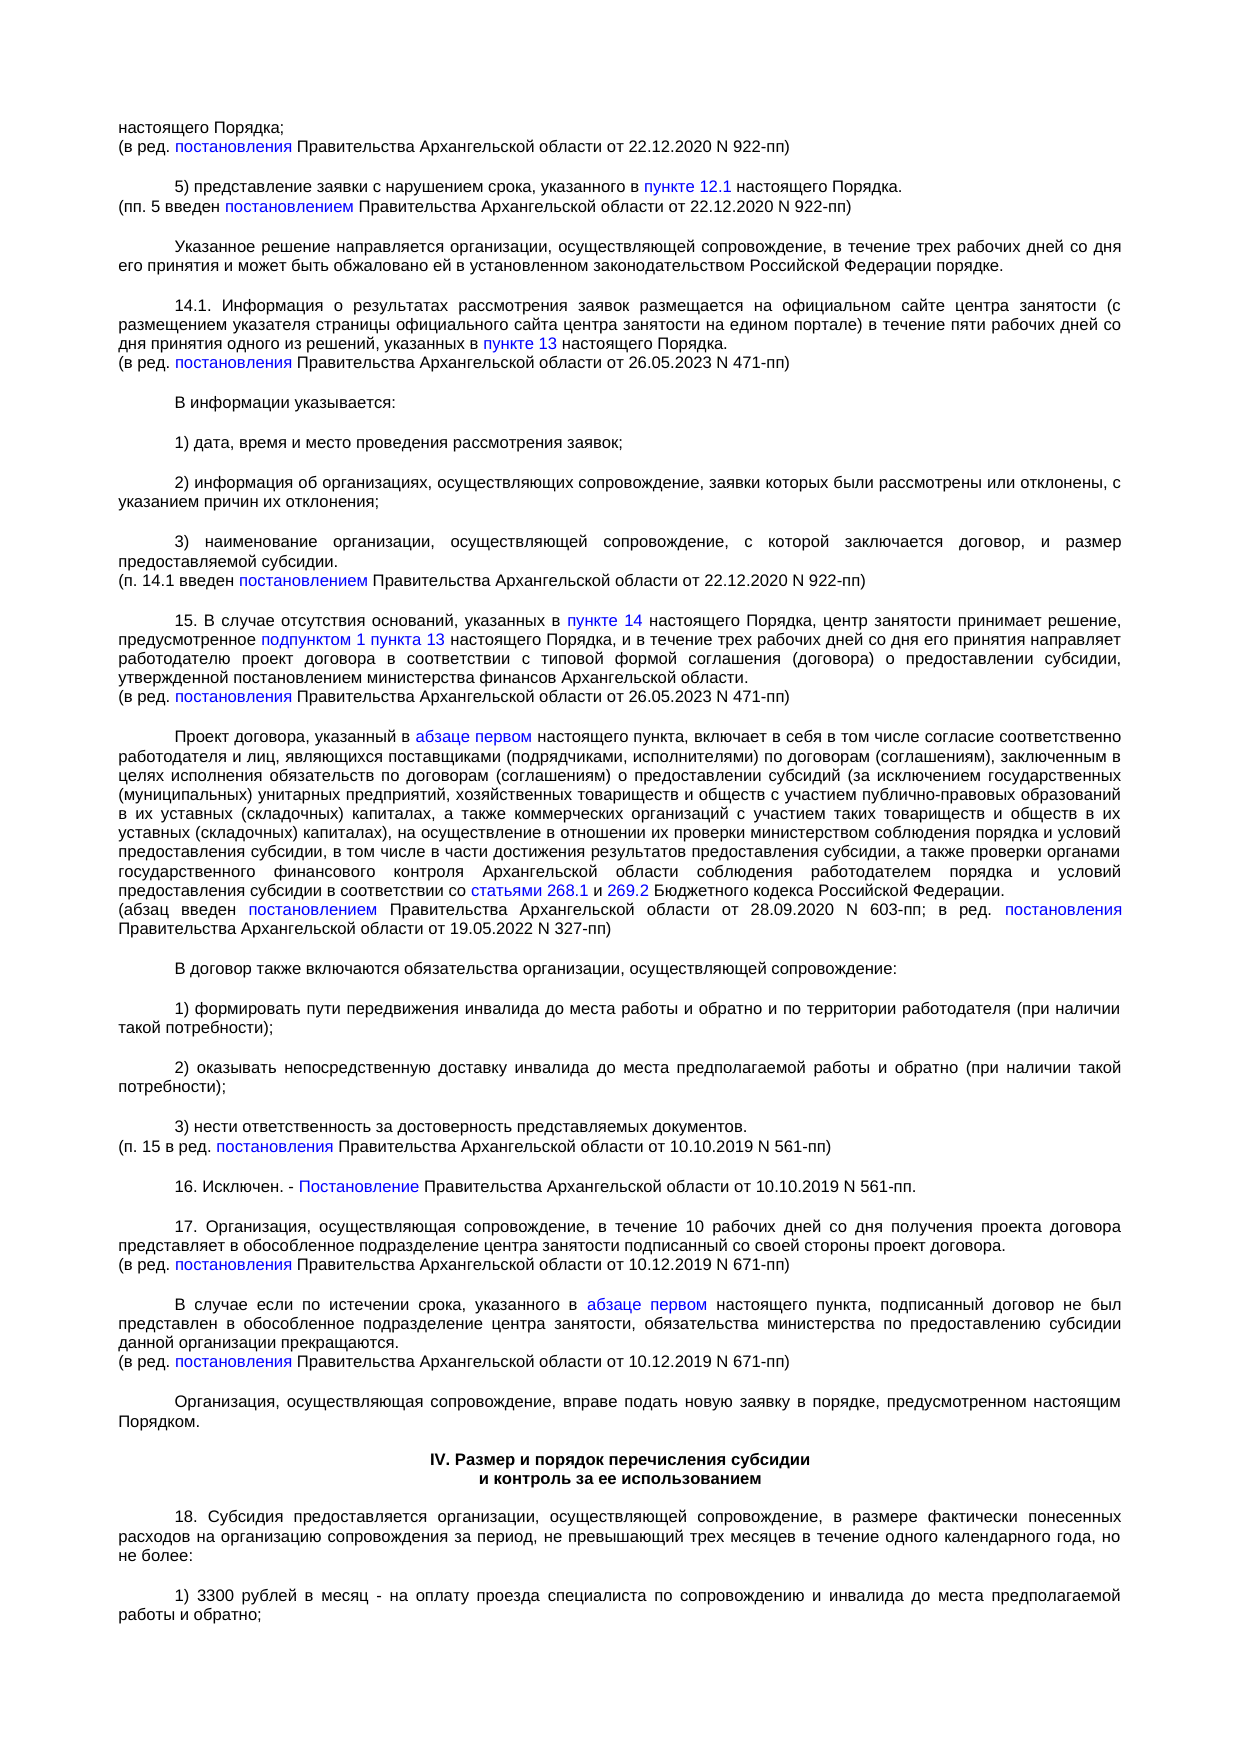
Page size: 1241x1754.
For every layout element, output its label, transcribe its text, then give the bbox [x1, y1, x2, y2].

text В случае если по истечении срока, указанного в абзаце первом настоящего пункта, подписанный договор не был представлен в обособленное подразделение центра занятости, обязательства министерства по предоставлению субсидии данной организации прекращаются. [118, 1295, 1122, 1352]
subtitle IV. Размер и порядок перечисления субсидии [118, 1450, 1122, 1469]
text и контроль за ее использованием [118, 1469, 1122, 1488]
text 1) формировать пути передвижения инвалида до места работы и обратно и по территории работодателя (при наличии такой потребности); [118, 999, 1122, 1037]
text 17. Организация, осуществляющая сопровождение, в течение 10 рабочих дней со дня получения проекта договора представляет в обособленное подразделение центра занятости подписанный со своей стороны проект договора. [118, 1216, 1122, 1255]
text (в ред. постановления Правительства Архангельской области от 10.12.2019 N 671-пп) [118, 1352, 1122, 1371]
text 16. Исключен. - Постановление Правительства Архангельской области от 10.10.2019 N 561-пп. [118, 1176, 1122, 1196]
text (в ред. постановления Правительства Архангельской области от 26.05.2023 N 471-пп) [118, 687, 1122, 706]
text (п. 14.1 введен постановлением Правительства Архангельской области от 22.12.2020 N 922-пп) [118, 571, 1122, 590]
text (пп. 5 введен постановлением Правительства Архангельской области от 22.12.2020 N 922-пп) [118, 196, 1122, 216]
text Указанное решение направляется организации, осуществляющей сопровождение, в течение трех рабочих дней со дня его принятия и может быть обжаловано ей в установленном законодательством Российской Федерации порядке. [118, 236, 1122, 275]
text 3) нести ответственность за достоверность представляемых документов. [118, 1117, 1122, 1136]
text Организация, осуществляющая сопровождение, вправе подать новую заявку в порядке, предусмотренном настоящим Порядком. [118, 1392, 1122, 1431]
text (в ред. постановления Правительства Архангельской области от 26.05.2023 N 471-пп) [118, 353, 1122, 372]
text 1) дата, время и место проведения рассмотрения заявок; [118, 433, 1122, 452]
text В договор также включаются обязательства организации, осуществляющей сопровождение: [118, 959, 1122, 978]
text 15. В случае отсутствия оснований, указанных в пункте 14 настоящего Порядка, центр занятости принимает решение, предусмотренное подпунктом 1 пункта 13 настоящего Порядка, и в течение трех рабочих дней со дня его принятия направляет работодателю проект договора в соответствии с типовой формой соглашения (договора) о предоставлении субсидии, утвержденной постановлением министерства финансов Архангельской области. [118, 611, 1122, 687]
text (в ред. постановления Правительства Архангельской области от 10.12.2019 N 671-пп) [118, 1255, 1122, 1274]
text 18. Субсидия предоставляется организации, осуществляющей сопровождение, в размере фактически понесенных расходов на организацию сопровождения за период, не превышающий трех месяцев в течение одного календарного года, но не более: [118, 1507, 1122, 1565]
text (абзац введен постановлением Правительства Архангельской области от 28.09.2020 N 603-пп; в ред. постановления Правительства Архангельской области от 19.05.2022 N 327-пп) [118, 900, 1122, 938]
text В информации указывается: [118, 393, 1122, 412]
text Проект договора, указанный в абзаце первом настоящего пункта, включает в себя в том числе согласие соответственно работодателя и лиц, являющихся поставщиками (подрядчиками, исполнителями) по договорам (соглашениям), заключенным в целях исполнения обязательств по договорам (соглашениям) о предоставлении субсидий (за исключением государственных (муниципальных) унитарных предприятий, хозяйственных товариществ и обществ с участием публично-правовых образований в их уставных (складочных) капиталах, а также коммерческих организаций с участием таких товариществ и обществ в их уставных (складочных) капиталах), на осуществление в отношении их проверки министерством соблюдения порядка и условий предоставления субсидии, в том числе в части достижения результатов предоставления субсидии, а также проверки органами государственного финансового контроля Архангельской области соблюдения работодателем порядка и условий предоставления субсидии в соответствии со статьями 268.1 и 269.2 Бюджетного кодекса Российской Федерации. [118, 727, 1122, 900]
text 14.1. Информация о результатах рассмотрения заявок размещается на официальном сайте центра занятости (с размещением указателя страницы официального сайта центра занятости на едином портале) в течение пяти рабочих дней со дня принятия одного из решений, указанных в пункте 13 настоящего Порядка. [118, 296, 1122, 353]
text настоящего Порядка; [118, 118, 1122, 137]
text 3) наименование организации, осуществляющей сопровождение, с которой заключается договор, и размер предоставляемой субсидии. [118, 532, 1122, 571]
text 2) оказывать непосредственную доставку инвалида до места предполагаемой работы и обратно (при наличии такой потребности); [118, 1058, 1122, 1096]
text (в ред. постановления Правительства Архангельской области от 22.12.2020 N 922-пп) [118, 137, 1122, 156]
text (п. 15 в ред. постановления Правительства Архангельской области от 10.10.2019 N 561-пп) [118, 1136, 1122, 1156]
text 2) информация об организациях, осуществляющих сопровождение, заявки которых были рассмотрены или отклонены, с указанием причин их отклонения; [118, 473, 1122, 511]
text 5) представление заявки с нарушением срока, указанного в пункте 12.1 настоящего Порядка. [118, 177, 1122, 196]
text 1) 3300 рублей в месяц - на оплату проезда специалиста по сопровождению и инвалида до места предполагаемой работы и обратно; [118, 1586, 1122, 1624]
